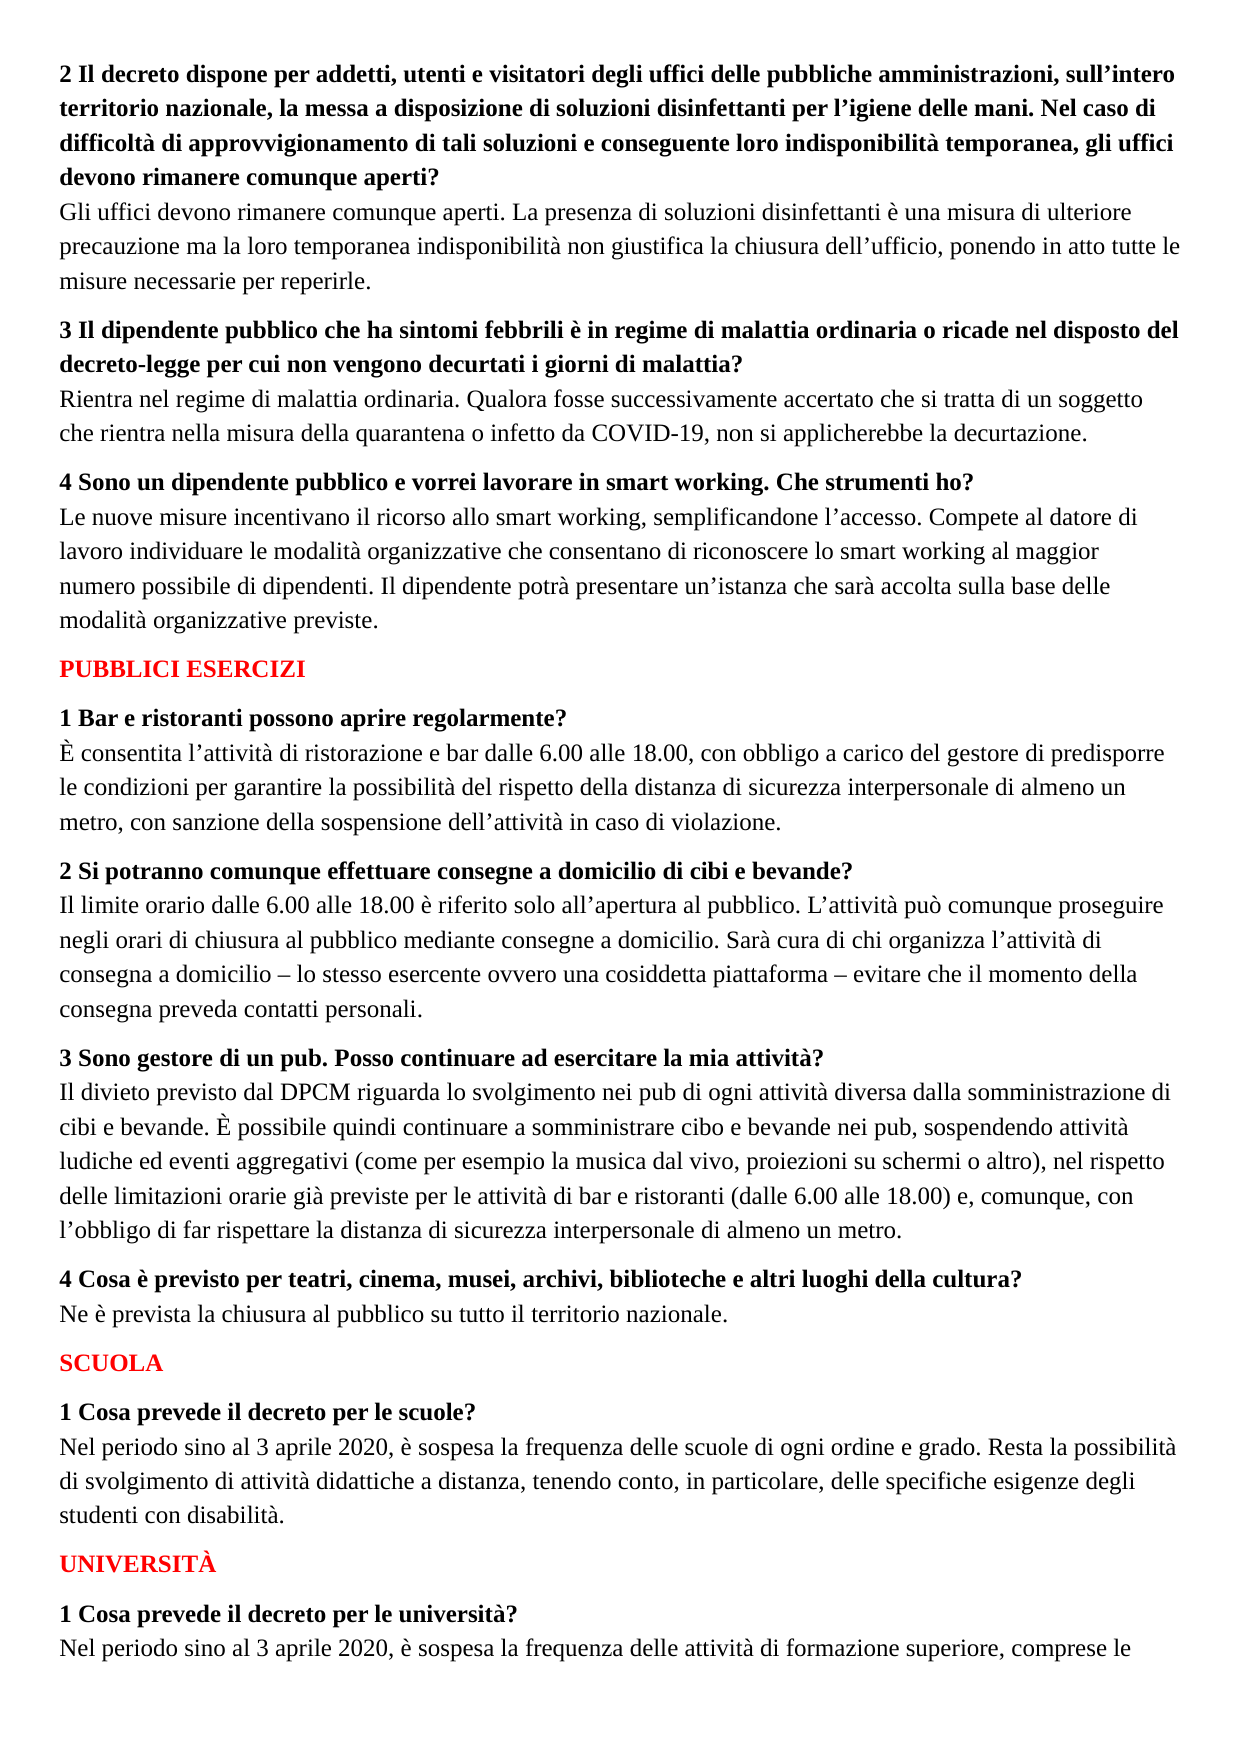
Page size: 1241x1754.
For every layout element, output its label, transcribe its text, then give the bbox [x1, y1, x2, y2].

text PUBBLICI ESERCIZI [59, 654, 1181, 683]
text 1 Bar e ristoranti possono aprire regolarmente? È consentita l’attività di ristorazione e bar dalle 6.00 alle 18.00, con obbligo a carico del gestore di predisporre le condizioni per garantire la possibilità del rispetto della distanza di sicurezza interpersonale di almeno un metro, con sanzione della sospensione dell’attività in caso di violazione. [59, 703, 1181, 836]
text 1 Cosa prevede il decreto per le scuole? Nel periodo sino al 3 aprile 2020, è sospesa la frequenza delle scuole di ogni ordine e grado. Resta la possibilità di svolgimento di attività didattiche a distanza, tenendo conto, in particolare, delle specifiche esigenze degli studenti con disabilità. [59, 1397, 1181, 1529]
text 3 Il dipendente pubblico che ha sintomi febbrili è in regime di malattia ordinaria o ricade nel disposto del decreto-legge per cui non vengono decurtati i giorni di malattia? Rientra nel regime di malattia ordinaria. Qualora fosse successivamente accertato che si tratta di un soggetto che rientra nella misura della quarantena o infetto da COVID-19, non si applicherebbe la decurtazione. [59, 315, 1181, 447]
text SCUOLA [59, 1348, 1181, 1377]
text 2 Si potranno comunque effettuare consegne a domicilio di cibi e bevande? Il limite orario dalle 6.00 alle 18.00 è riferito solo all’apertura al pubblico. L’attività può comunque proseguire negli orari di chiusura al pubblico mediante consegne a domicilio. Sarà cura di chi organizza l’attività di consegna a domicilio – lo stesso esercente ovvero una cosiddetta piattaforma – evitare che il momento della consegna preveda contatti personali. [59, 856, 1181, 1023]
text 3 Sono gestore di un pub. Posso continuare ad esercitare la mia attività? Il divieto previsto dal DPCM riguarda lo svolgimento nei pub di ogni attività diversa dalla somministrazione di cibi e bevande. È possibile quindi continuare a somministrare cibo e bevande nei pub, sospendendo attività ludiche ed eventi aggregativi (come per esempio la musica dal vivo, proiezioni su schermi o altro), nel rispetto delle limitazioni orarie già previste per le attività di bar e ristoranti (dalle 6.00 alle 18.00) e, comunque, con l’obbligo di far rispettare la distanza di sicurezza interpersonale di almeno un metro. [59, 1043, 1181, 1244]
text 1 Cosa prevede il decreto per le università? Nel periodo sino al 3 aprile 2020, è sospesa la frequenza delle attività di formazione superiore, comprese le [59, 1599, 1181, 1662]
text 4 Sono un dipendente pubblico e vorrei lavorare in smart working. Che strumenti ho? Le nuove misure incentivano il ricorso allo smart working, semplificandone l’accesso. Compete al datore di lavoro individuare le modalità organizzative che consentano di riconoscere lo smart working al maggior numero possibile di dipendenti. Il dipendente potrà presentare un’istanza che sarà accolta sulla base delle modalità organizzative previste. [59, 467, 1181, 634]
text 4 Cosa è previsto per teatri, cinema, musei, archivi, biblioteche e altri luoghi della cultura? Ne è prevista la chiusura al pubblico su tutto il territorio nazionale. [59, 1264, 1181, 1328]
text 2 Il decreto dispone per addetti, utenti e visitatori degli uffici delle pubbliche amministrazioni, sull’intero territorio nazionale, la messa a disposizione di soluzioni disinfettanti per l’igiene delle mani. Nel caso di difficoltà di approvvigionamento di tali soluzioni e conseguente loro indisponibilità temporanea, gli uffici devono rimanere comunque aperti? Gli uffici devono rimanere comunque aperti. La presenza di soluzioni disinfettanti è una misura di ulteriore precauzione ma la loro temporanea indisponibilità non giustifica la chiusura dell’ufficio, ponendo in atto tutte le misure necessarie per reperirle. [59, 59, 1181, 295]
text UNIVERSITÀ [59, 1549, 1181, 1578]
